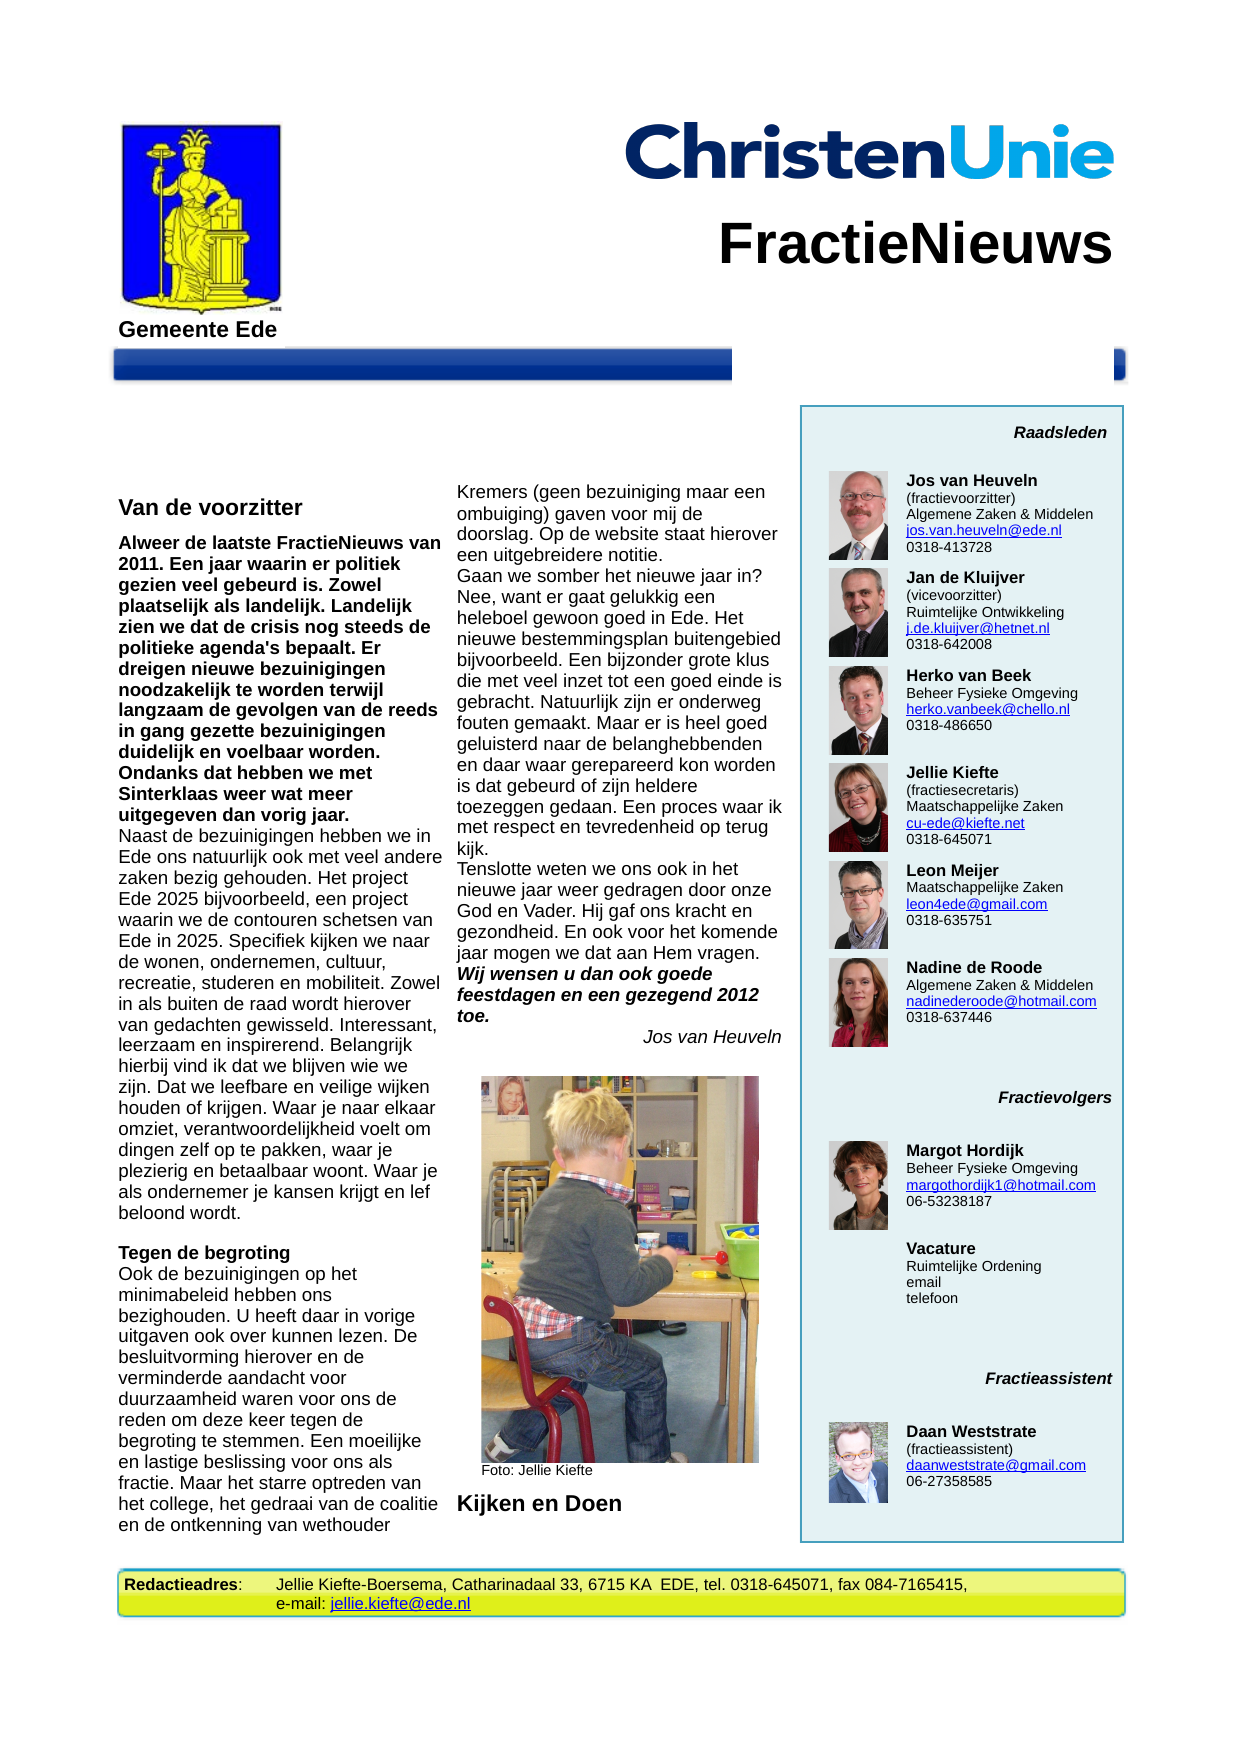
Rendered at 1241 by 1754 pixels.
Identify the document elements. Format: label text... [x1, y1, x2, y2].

text Naast de bezuinigingen hebben we in Ede ons natuurlijk ook met veel andere zaken bezig gehouden. Het project Ede 2025 bijvoorbeeld, een project waarin we de contouren schetsen van Ede in 2025. Specifiek kijken we naar de wonen, ondernemen, cultuur, recreatie, studeren en mobiliteit. Zowel in als buiten de raad wordt hierover van gedachten gewisseld. Interessant, leerzaam en inspirerend. Belangrijk hierbij vind ik dat we blijven wie we zijn. Dat we leefbare en veilige wijken houden of krijgen. Waar je naar elkaar omziet, verantwoordelijkheid voelt om dingen zelf op te pakken, waar je plezierig en betaalbaar woont. Waar je als ondernemer je kansen krijgt en lef beloond wordt. [118, 826, 445, 1223]
picture [1085, 150, 1100, 155]
picture [1114, 346, 1129, 387]
table_cell [888, 1422, 906, 1502]
table_cell Jan de Kluijver (vicevoorzitter) Ruimtelijke Ontwikkeling j.de.kluijver@hetnet.nl 0318-642008 [906, 569, 1113, 666]
picture [106, 346, 732, 387]
table_cell [811, 1239, 906, 1337]
text Kijken en Doen [457, 1072, 783, 1516]
text Ook de bezuinigingen op het minimabeleid hebben ons bezighouden. U heeft daar in vorige uitgaven ook over kunnen lezen. De besluitvorming hierover en de verminderde aandacht voor duurzaamheid waren voor ons de reden om deze keer tegen de begroting te stemmen. Een moeilijke en lastige beslissing voor ons als fractie. Maar het starre optreden van het college, het gedraai van de coalitie en de ontkenning van wethouder [118, 1263, 445, 1535]
table_cell Herko van Beek Beheer Fysieke Omgeving herko.vanbeek@chello.nl 0318-486650 [906, 666, 1113, 764]
table_cell [811, 666, 906, 764]
picture [117, 1565, 1129, 1625]
picture [828, 958, 888, 1047]
picture [481, 1076, 759, 1463]
text Foto: Jellie Kiefte [481, 1463, 759, 1479]
table_cell [811, 1142, 906, 1239]
table_cell Margot Hordijk Beheer Fysieke Omgeving margothordijk1@hotmail.com 06-53238187 [906, 1142, 1113, 1239]
text Kremers (geen bezuiniging maar een ombuiging) gaven voor mij de doorslag. Op de website staat hierover een uitgebreidere notitie. [457, 482, 783, 566]
table_cell Leon Meijer Maatschappelijke Zaken leon4ede@gmail.com 0318-635751 [906, 861, 1113, 958]
table_cell [811, 1337, 1113, 1369]
picture [828, 471, 888, 560]
table_cell Nadine de Roode Algemene Zaken & Middelen nadinederoode@hotmail.com 0318-637446 [906, 959, 1113, 1056]
table_cell [811, 1396, 1113, 1422]
table_cell [811, 1115, 1113, 1142]
table_cell [811, 861, 906, 958]
text Gaan we somber het nieuwe jaar in? Nee, want er gaat gelukkig een heleboel gewoon goed in Ede. Het nieuwe bestemmingsplan buitengebied bijvoorbeeld. Een bijzonder grote klus die met veel inzet tot een goed einde is gebracht. Natuurlijk zijn er onderweg fouten gemaakt. Maar er is heel goed geluisterd naar de belanghebbenden en daar waar gerepareerd kon worden is dat gebeurd of zijn heldere toezeggen gedaan. Een proces waar ik met respect en tevredenheid op terug kijk. [457, 566, 783, 859]
table_cell [811, 569, 906, 666]
picture [828, 861, 888, 949]
table_cell Fractieassistent [811, 1369, 1113, 1396]
table_cell [811, 444, 1113, 471]
picture [119, 121, 283, 315]
table_cell Daan Weststrate (fractieassistent) daanweststrate@gmail.com 06-27358585 [906, 1422, 1113, 1530]
table_cell Jos van Heuveln (fractievoorzitter) Algemene Zaken & Middelen jos.van.heuveln@ede.nl 0318-413728 [906, 471, 1113, 569]
picture [625, 118, 1114, 179]
text Tenslotte weten we ons ook in het nieuwe jaar weer gedragen door onze God en Vader. Hij gaf ons kracht en gezondheid. En ook voor het komende jaar mogen we dat aan Hem vragen. Wij wensen u dan ook goede feestdagen en een gezegend 2012 toe. [457, 859, 783, 1026]
table_cell [888, 471, 906, 559]
table_cell Vacature Ruimtelijke Ordening email telefoon [906, 1239, 1113, 1337]
table_cell Fractievolgers [811, 1089, 1113, 1115]
picture [828, 1141, 888, 1230]
table_header Raadsleden [811, 416, 1113, 444]
table_cell Jellie Kiefte (fractiesecretaris) Maatschappelijke Zaken cu-ede@kiefte.net 0318-645071 [906, 764, 1113, 861]
text Van de voorzitter [118, 494, 445, 520]
table_cell [811, 560, 906, 569]
table_cell [811, 1056, 1113, 1089]
picture [1085, 164, 1114, 179]
text Tegen de begroting [118, 1242, 445, 1263]
text Alweer de laatste FractieNieuws van 2011. Een jaar waarin er politiek gezien veel gebeurd is. Zowel plaatselijk als landelijk. Landelijk zien we dat de crisis nog steeds de politieke agenda's bepaalt. Er dreigen nieuwe bezuinigingen noodzakelijk te worden terwijl langzaam de gevolgen van de reeds in gang gezette bezuinigingen duidelijk en voelbaar worden. Ondanks dat hebben we met Sinterklaas weer wat meer uitgegeven dan vorig jaar. [118, 532, 445, 826]
table_cell [811, 471, 828, 559]
picture [828, 1422, 888, 1503]
table_cell [811, 959, 906, 1056]
table_cell [811, 1503, 906, 1530]
table_cell [811, 1422, 828, 1502]
picture [828, 763, 888, 852]
picture [828, 666, 888, 755]
picture [828, 568, 888, 657]
table_cell [811, 764, 906, 861]
text Jos van Heuveln [457, 1026, 783, 1047]
